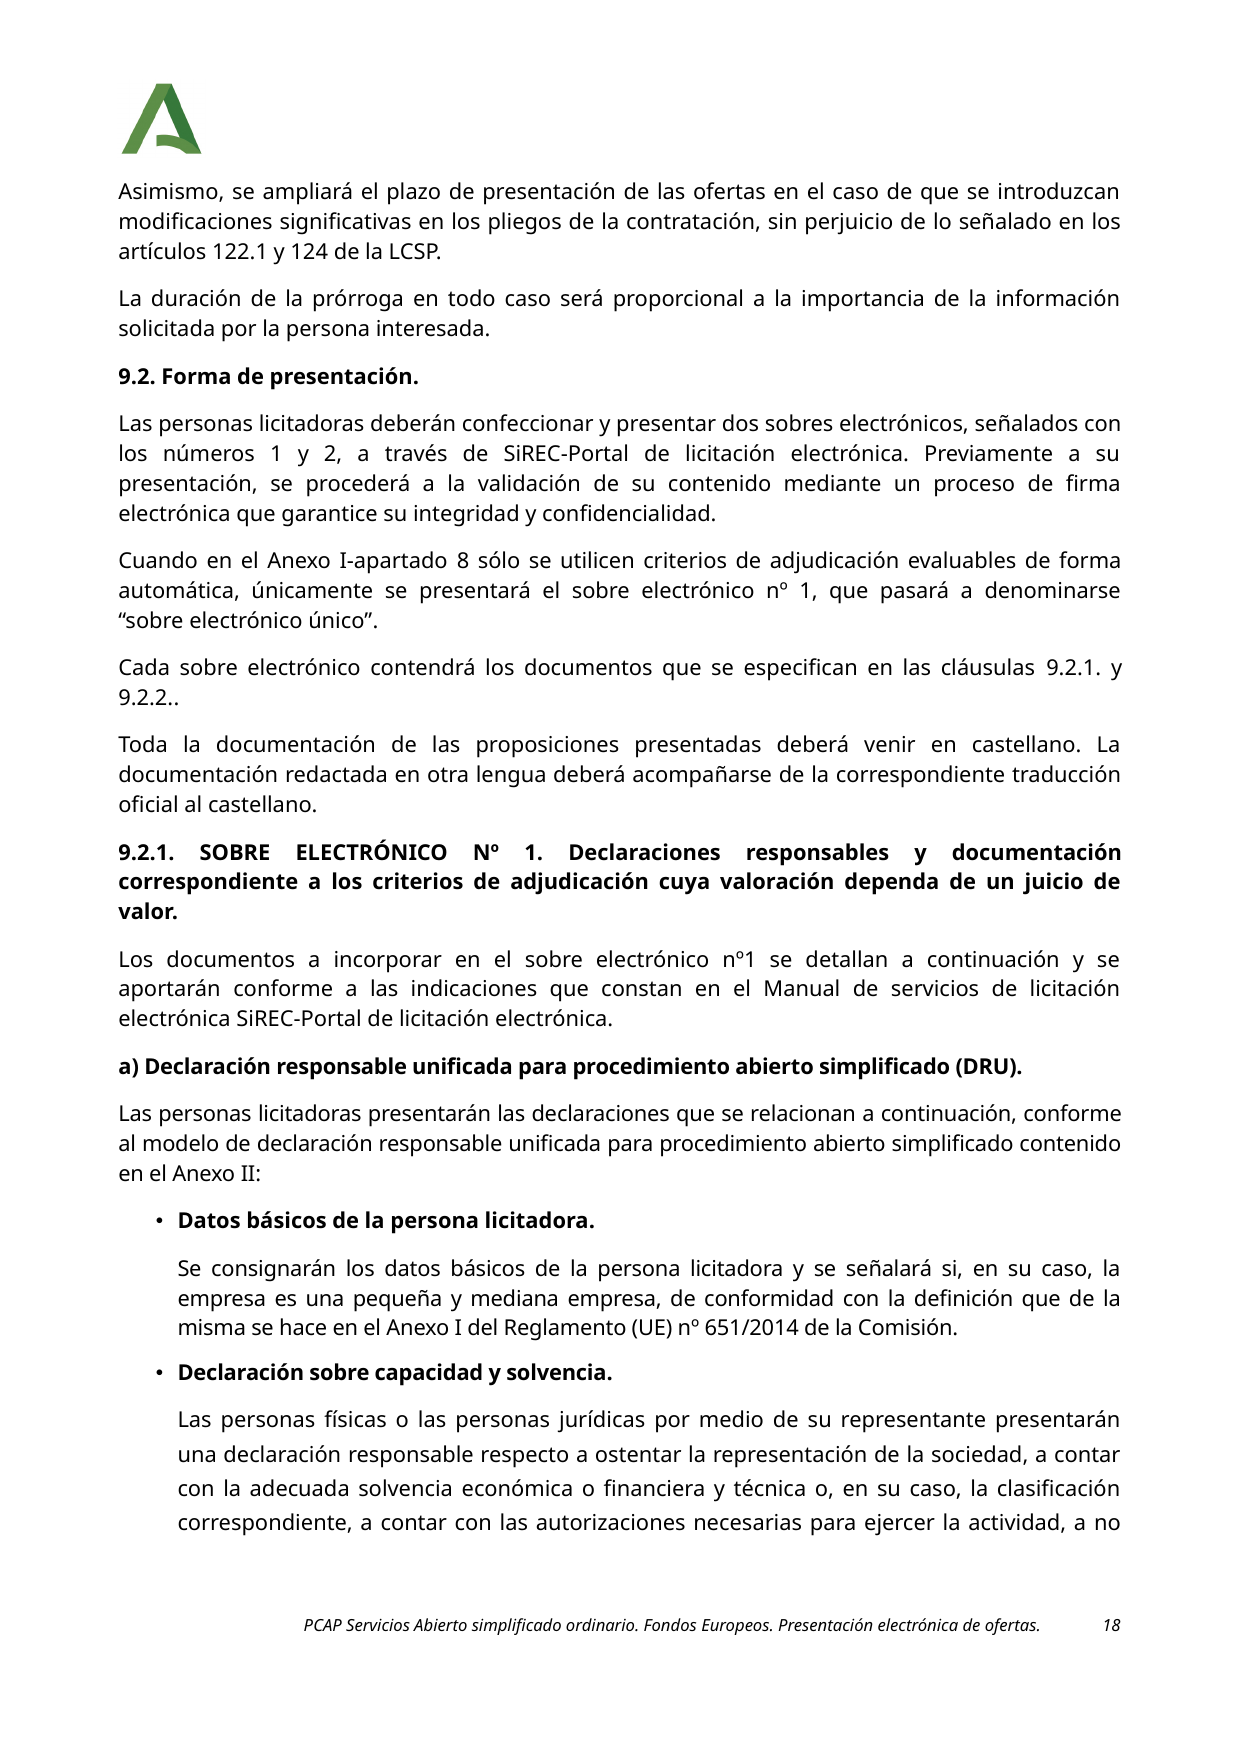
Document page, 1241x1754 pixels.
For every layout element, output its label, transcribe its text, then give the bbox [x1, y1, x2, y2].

text Toda la documentación de las proposiciones presentadas deberá venir en castellano. La documentación redactada en otra lengua deberá acompañarse de la correspondiente traducción oficial al castellano. [118, 729, 1122, 819]
list Declaración sobre capacidad y solvencia. [156, 1357, 1122, 1387]
text La duración de la prórroga en todo caso será proporcional a la importancia de la información solicitada por la persona interesada. [118, 283, 1122, 343]
text Las personas licitadoras presentarán las declaraciones que se relacionan a continuación, conforme al modelo de declaración responsable unificada para procedimiento abierto simplificado contenido en el Anexo II: [118, 1098, 1122, 1188]
text Cada sobre electrónico contendrá los documentos que se especifican en las cláusulas 9.2.1. y 9.2.2.. [118, 652, 1122, 712]
list Datos básicos de la persona licitadora. [156, 1205, 1122, 1235]
text Las personas licitadoras deberán confeccionar y presentar dos sobres electrónicos, señalados con los números 1 y 2, a través de SiREC-Portal de licitación electrónica. Previamente a su presentación, se procederá a la validación de su contenido mediante un proceso de firma electrónica que garantice su integridad y confidencialidad. [118, 408, 1122, 527]
text Asimismo, se ampliará el plazo de presentación de las ofertas en el caso de que se introduzcan modificaciones significativas en los pliegos de la contratación, sin perjuicio de lo señalado en los artículos 122.1 y 124 de la LCSP. [118, 176, 1122, 266]
subtitle 9.2.1. SOBRE ELECTRÓNICO Nº 1. Declaraciones responsables y documentación correspondiente a los criterios de adjudicación cuya valoración dependa de un juicio de valor. [118, 837, 1122, 926]
text Cuando en el Anexo I-apartado 8 sólo se utilicen criterios de adjudicación evaluables de forma automática, únicamente se presentará el sobre electrónico nº 1, que pasará a denominarse “sobre electrónico único”. [118, 545, 1122, 634]
subtitle 9.2. Forma de presentación. [118, 361, 1122, 391]
text Los documentos a incorporar en el sobre electrónico nº1 se detallan a continuación y se aportarán conforme a las indicaciones que constan en el Manual de servicios de licitación electrónica SiREC-Portal de licitación electrónica. [118, 944, 1122, 1033]
text Se consignarán los datos básicos de la persona licitadora y se señalará si, en su caso, la empresa es una pequeña y mediana empresa, de conformidad con la definición que de la misma se hace en el Anexo I del Reglamento (UE) nº 651/2014 de la Comisión. [177, 1253, 1122, 1342]
text a) Declaración responsable unificada para procedimiento abierto simplificado (DRU). [118, 1051, 1122, 1081]
text Las personas físicas o las personas jurídicas por medio de su representante presentarán una declaración responsable respecto a ostentar la representación de la sociedad, a contar con la adecuada solvencia económica o financiera y técnica o, en su caso, la clasificación correspondiente, a contar con las autorizaciones necesarias para ejercer la actividad, a no [177, 1404, 1122, 1537]
picture [117, 79, 206, 158]
